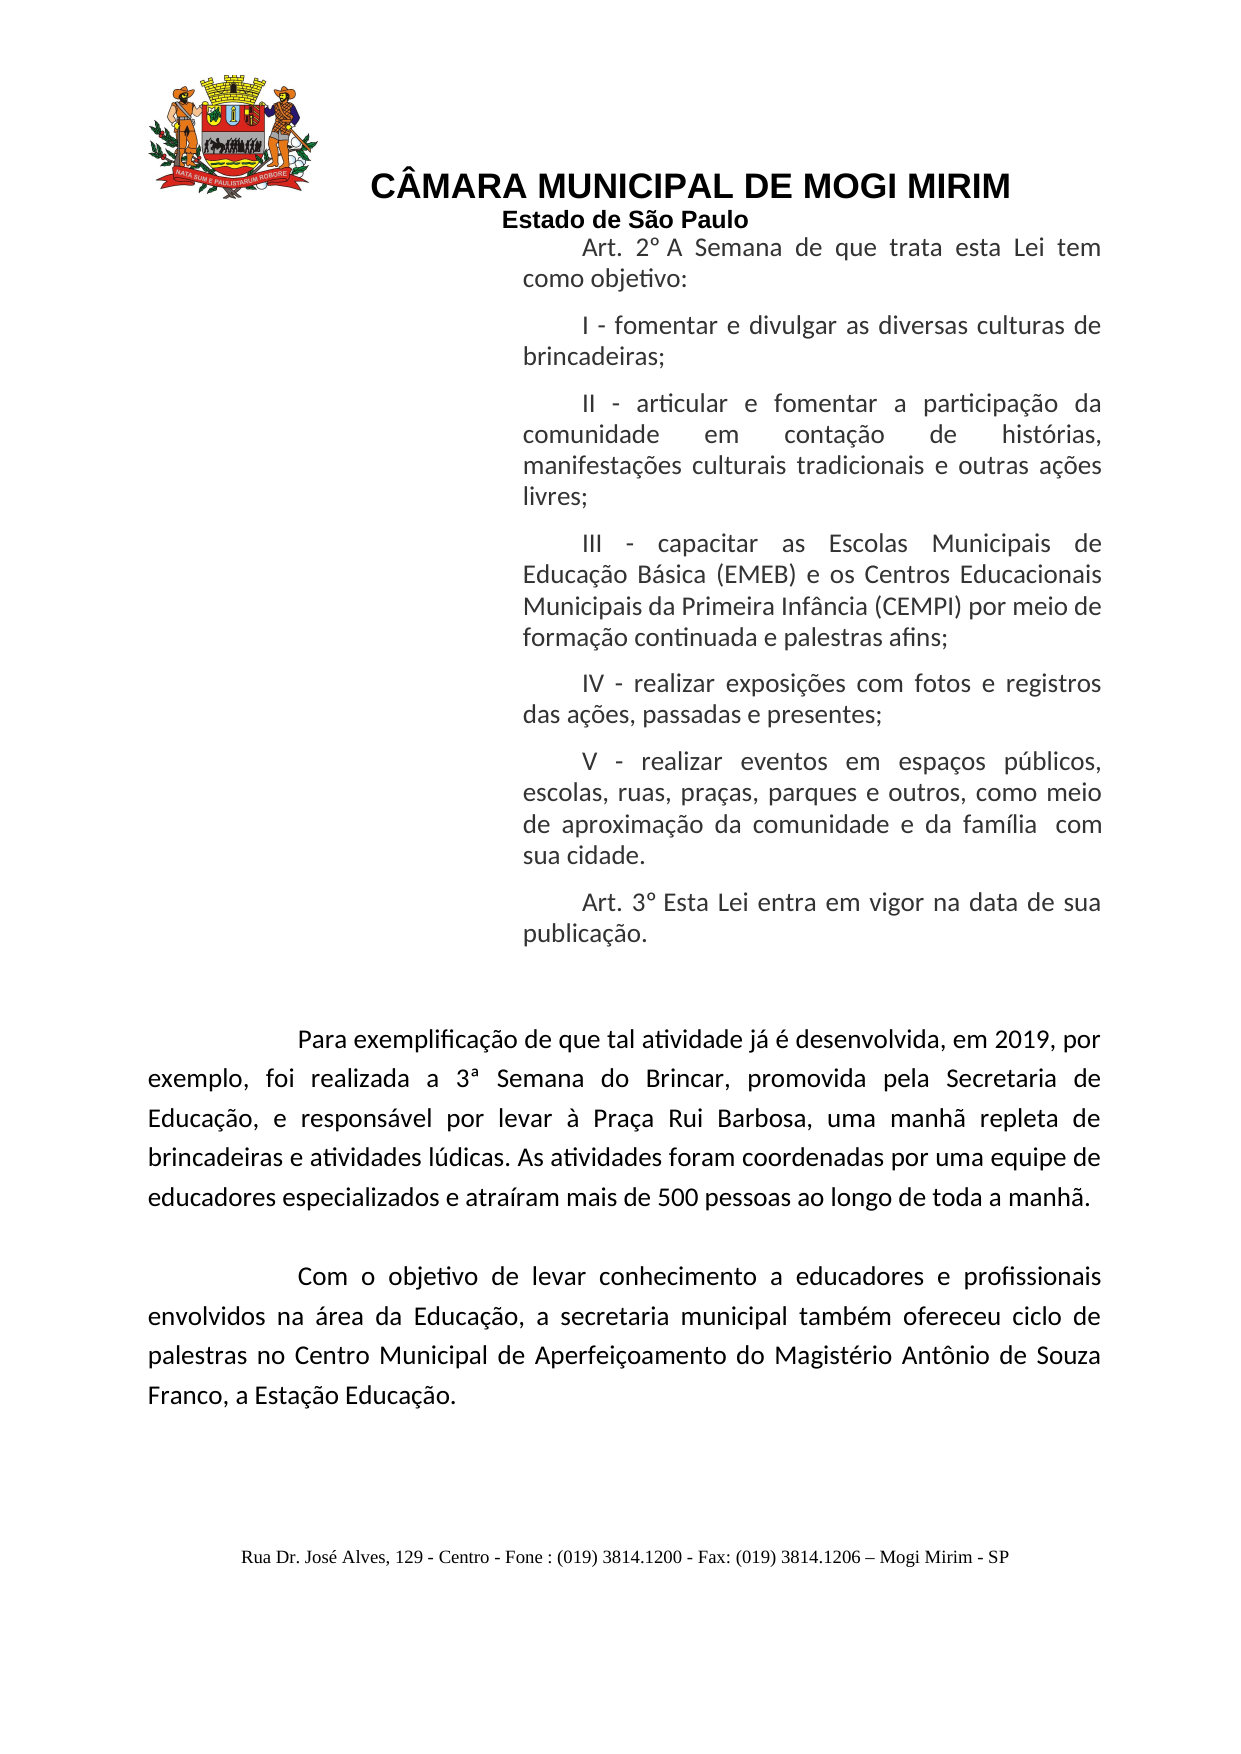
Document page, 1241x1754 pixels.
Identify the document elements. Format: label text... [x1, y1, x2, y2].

text IV - realizar exposições com fotos e registros das ações, passadas e presentes; [523, 672, 1103, 731]
text V - realizar eventos em espaços públicos, escolas, ruas, praças, parques e outros, como meio de aproximação da comunidade e da família com sua cidade. [523, 750, 1103, 871]
text Art. 3º Esta Lei entra em vigor na data de sua publicação. [523, 891, 1103, 949]
text II - articular e fomentar a participação da comunidade em contação de histórias, manifestações culturais tradicionais e outras ações livres; [523, 392, 1103, 513]
text I - fomentar e divulgar as diversas culturas de brincadeiras; [523, 314, 1103, 372]
text Art. 2º A Semana de que trata esta Lei tem como objetivo: [523, 236, 1103, 294]
text Para exemplificação de que tal atividade já é desenvolvida, em 2019, por exemplo, foi realizada a 3ª Semana do Brincar, promovida pela Secretaria de Educação, e responsável por levar à Praça Rui Barbosa, uma manhã repleta de brincadeiras e atividades lúdicas. As atividades foram coordenadas por uma equipe de educadores especializados e atraíram mais de 500 pessoas ao longo de toda a manhã. [148, 1015, 1103, 1213]
picture [147, 75, 318, 199]
text Com o objetivo de levar conhecimento a educadores e profissionais envolvidos na área da Educação, a secretaria municipal também ofereceu ciclo de palestras no Centro Municipal de Aperfeiçoamento do Magistério Antônio de Souza Franco, a Estação Educação. [148, 1253, 1103, 1411]
text III - capacitar as Escolas Municipais de Educação Básica (EMEB) e os Centros Educacionais Municipais da Primeira Infância (CEMPI) por meio de formação continuada e palestras afins; [523, 532, 1103, 653]
